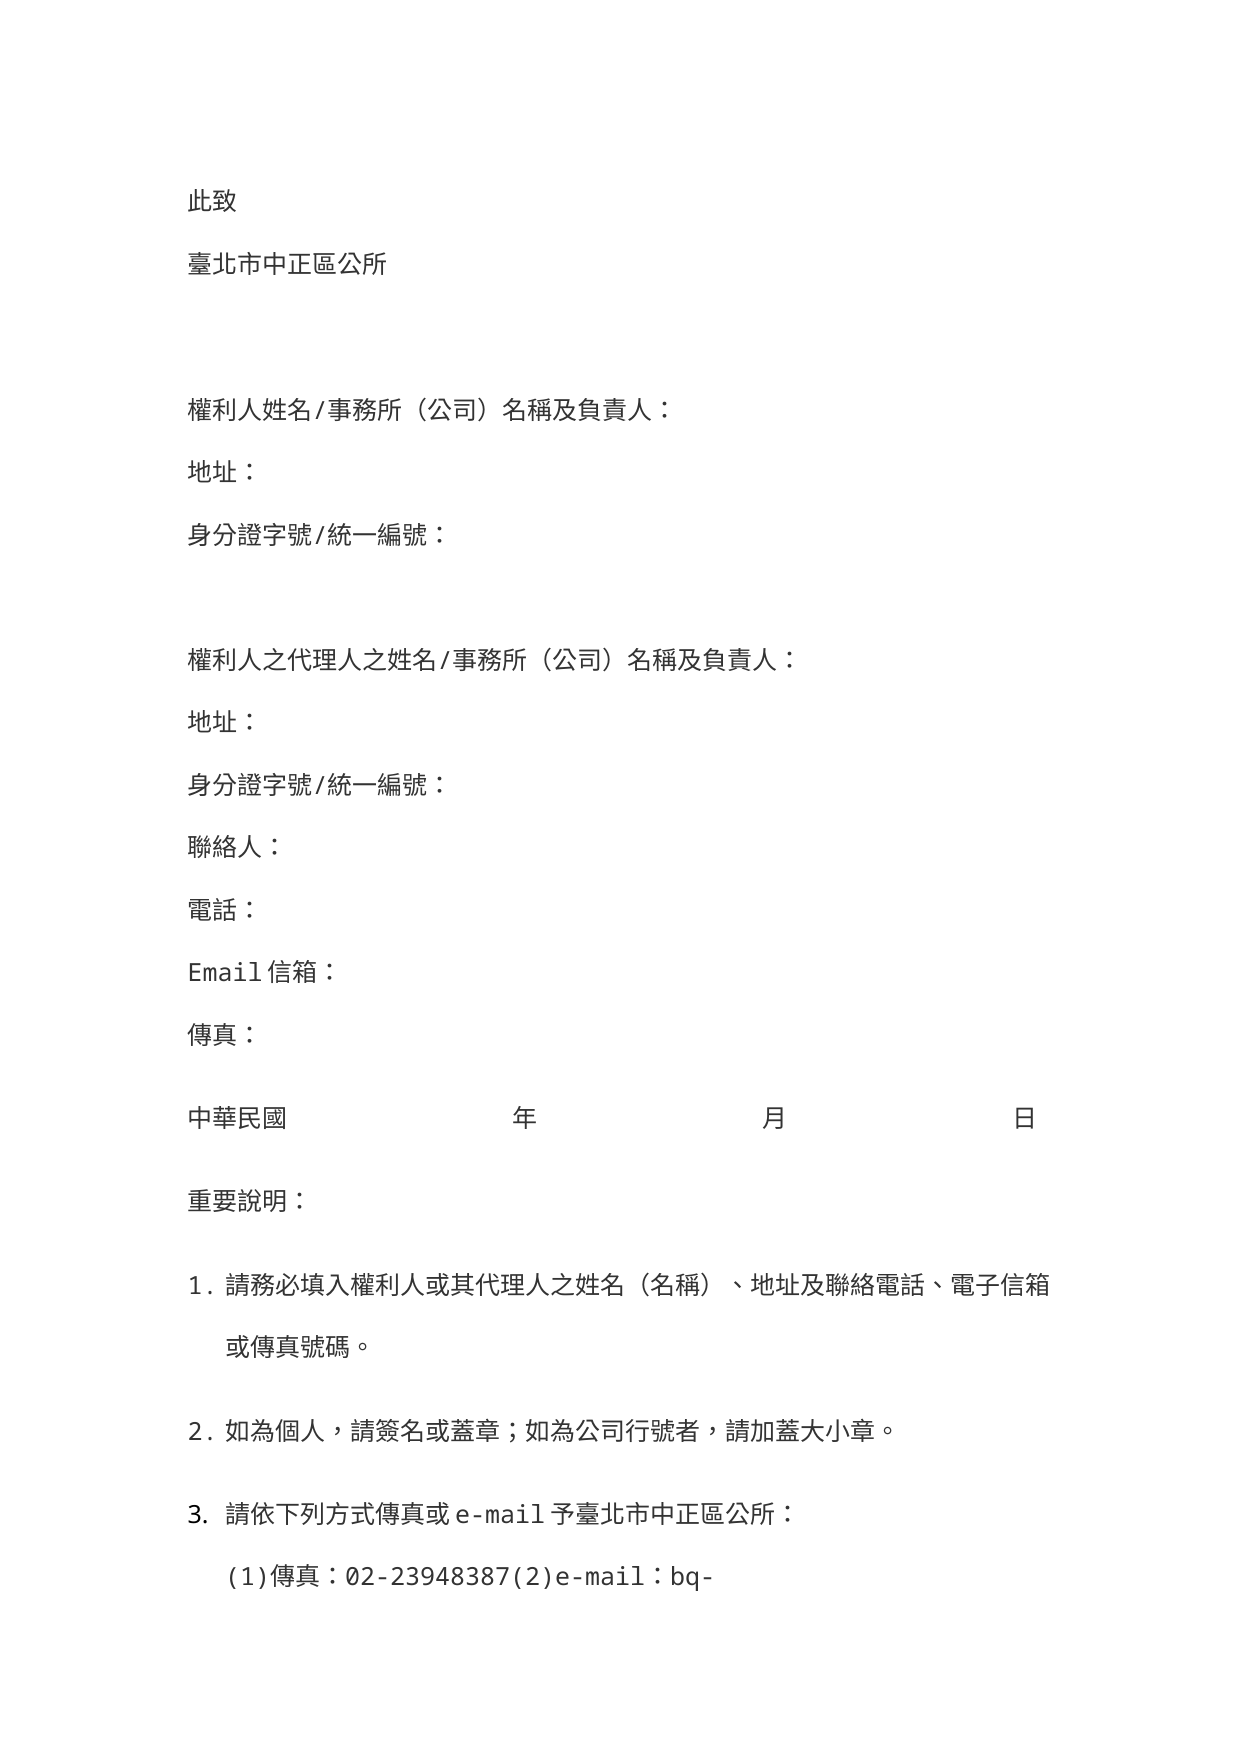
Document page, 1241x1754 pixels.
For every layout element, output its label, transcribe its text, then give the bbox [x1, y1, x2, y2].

list 如為個人，請簽名或蓋章；如為公司行號者，請加蓋大小章。 [187, 1387, 1053, 1450]
list 請務必填入權利人或其代理人之姓名（名稱）、地址及聯絡電話、電子信箱或傳真號碼。 [187, 1242, 1053, 1367]
text 權利人姓名/事務所（公司）名稱及負責人： 地址： 身分證字號/統一編號： 權利人之代理人之姓名/事務所（公司）名稱及負責人： 地址： 身分證字號/統一編號： 聯絡人： 電話： Email信箱： 傳真： [187, 367, 1053, 1054]
text 中華民國 年 月 日 [187, 1075, 1053, 1137]
text 重要說明： [187, 1158, 1053, 1221]
list 請依下列方式傳真或e-mail予臺北市中正區公所： (1)傳真：02-23948387(2)e-mail：bq- [187, 1471, 1053, 1596]
text 此致 臺北市中正區公所 [187, 158, 1053, 346]
